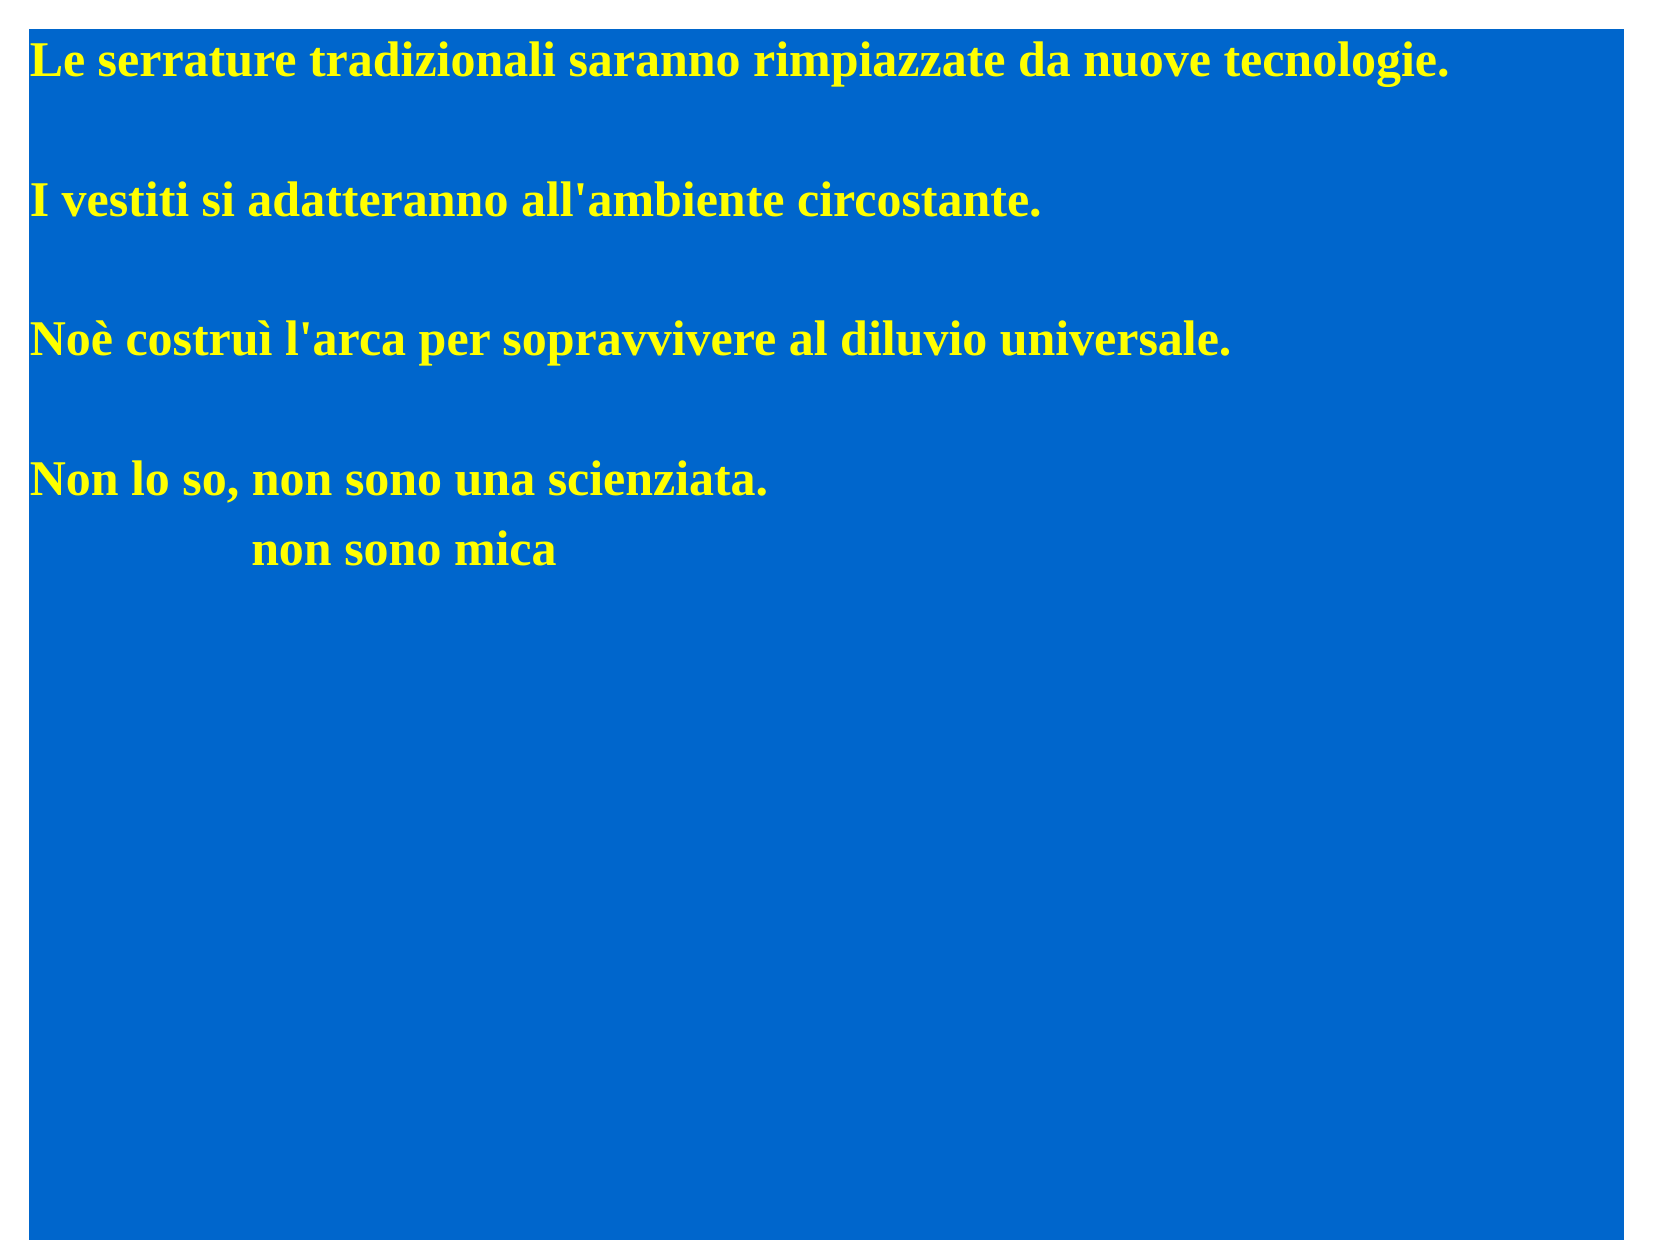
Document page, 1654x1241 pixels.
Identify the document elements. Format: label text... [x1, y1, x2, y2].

text non sono mica [29, 519, 1624, 576]
text I vestiti si adatteranno all'ambiente circostante. [29, 169, 1624, 227]
text Noè costruì l'arca per sopravvivere al diluvio universale. [29, 309, 1624, 367]
text Non lo so, non sono una scienziata. [29, 449, 1624, 506]
text Le serrature tradizionali saranno rimpiazzate da nuove tecnologie. [29, 29, 1624, 87]
